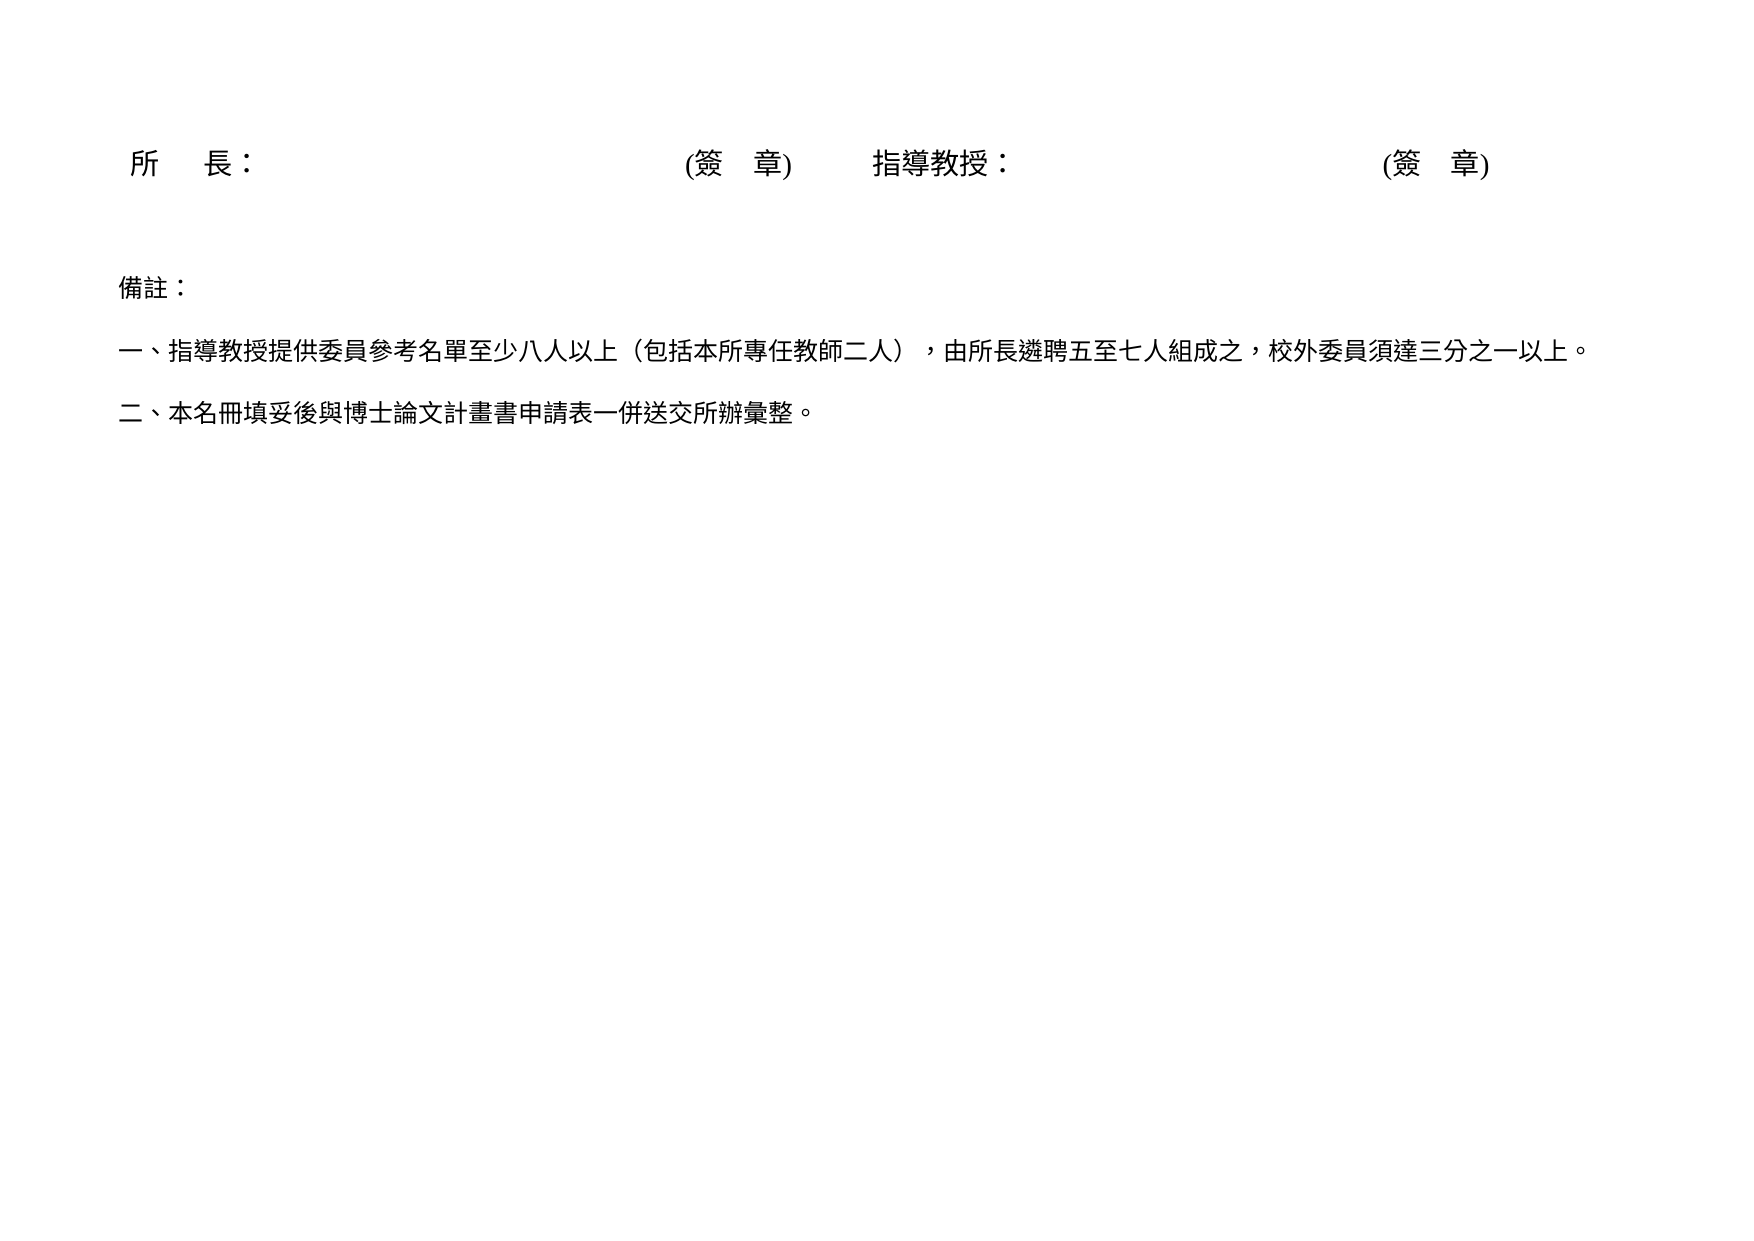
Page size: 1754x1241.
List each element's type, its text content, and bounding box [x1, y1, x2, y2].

text 備註： [118, 245, 1636, 308]
text 二、本名冊填妥後與博士論文計畫書申請表一併送交所辦彙整。 [118, 370, 1636, 433]
text 一、指導教授提供委員參考名單至少八人以上（包括本所專任教師二人），由所長遴聘五至七人組成之，校外委員須達三分之一以上。 [118, 308, 1636, 370]
text 所 長： (簽 章) 指導教授： (簽 章) [118, 120, 1636, 183]
